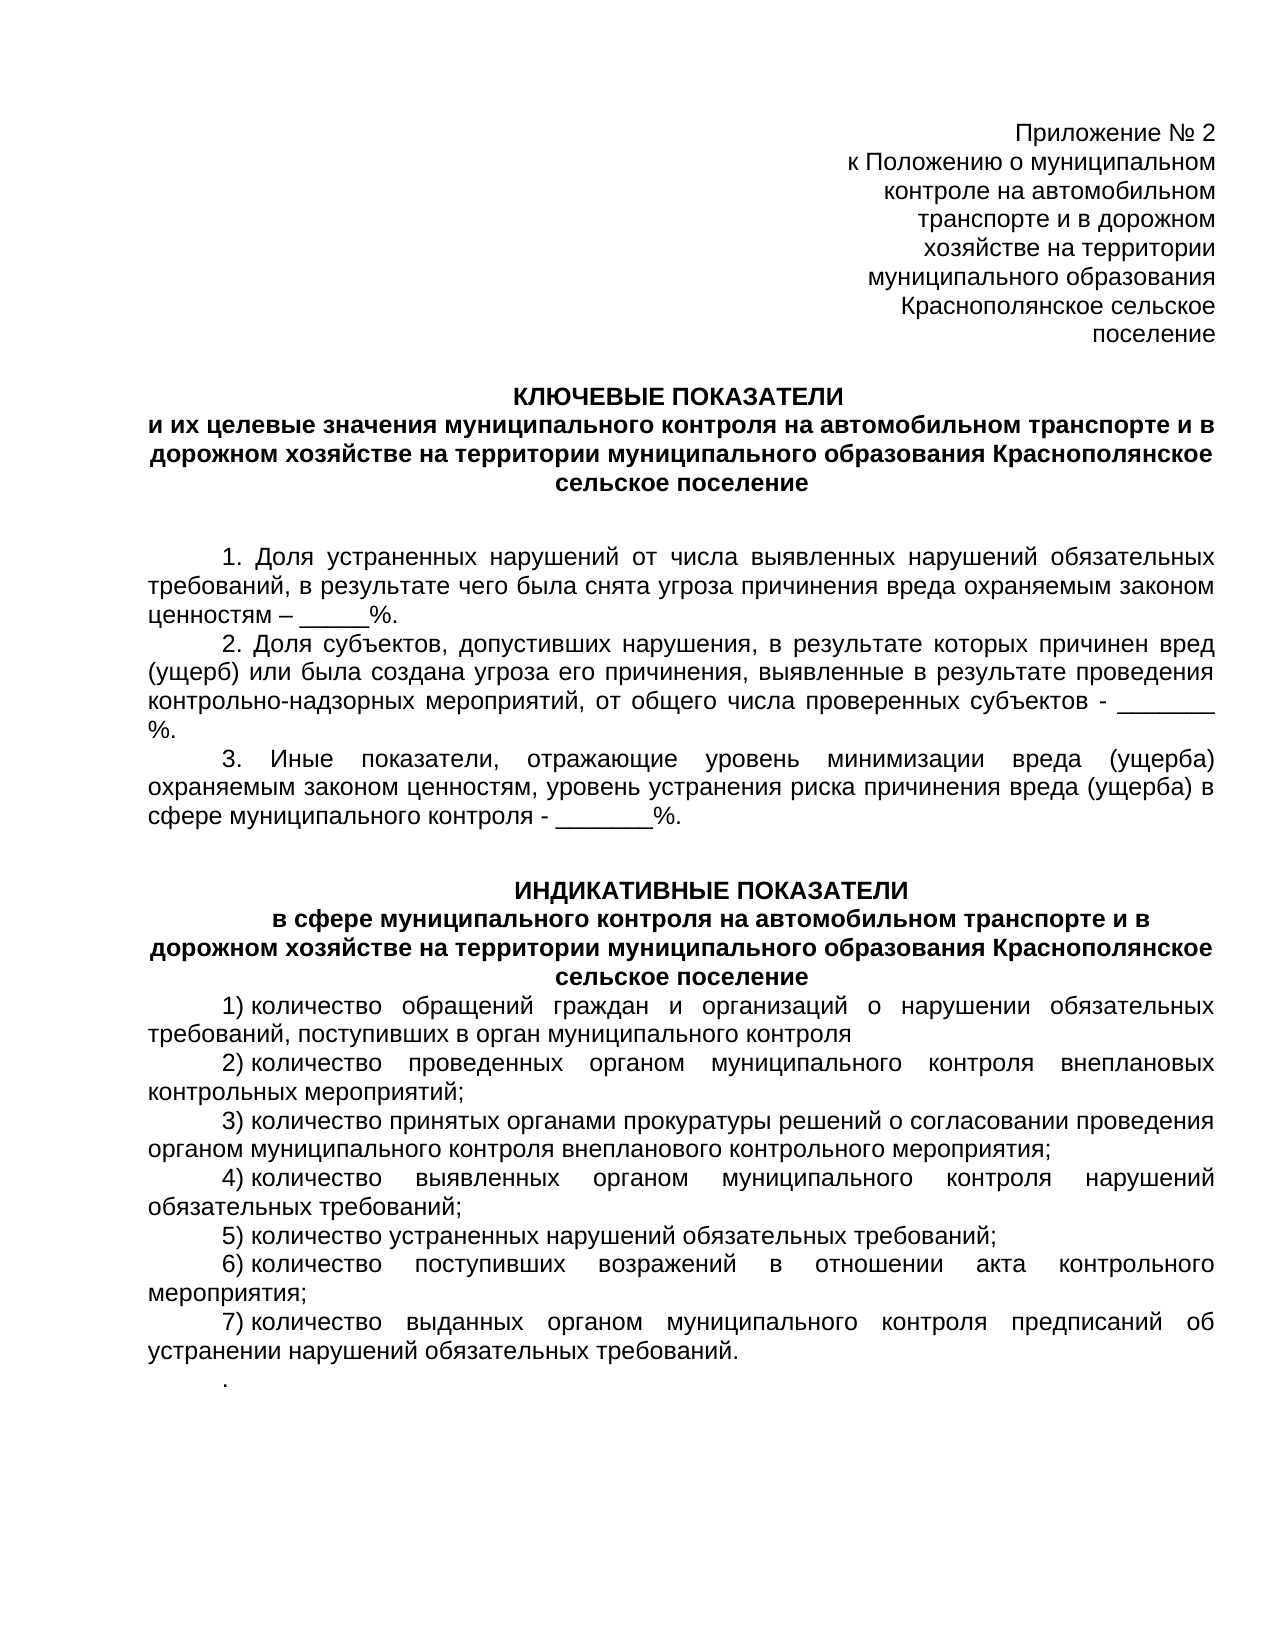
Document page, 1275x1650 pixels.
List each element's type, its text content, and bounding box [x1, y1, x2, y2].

text 3. Иные показатели, отражающие уровень минимизации вреда (ущерба) охраняемым законом ценностям, уровень устранения риска причинения вреда (ущерба) в сфере муниципального контроля - _______%. [148, 744, 1216, 830]
text 3) количество принятых органами прокуратуры решений о согласовании проведения органом муниципального контроля внепланового контрольного мероприятия; [148, 1106, 1216, 1163]
text . [148, 1364, 1216, 1393]
text и их целевые значения муниципального контроля на автомобильном транспорте и в дорожном хозяйстве на территории муниципального образования Краснополянское сельское поселение [148, 410, 1216, 497]
text 6) количество поступивших возражений в отношении акта контрольного мероприятия; [148, 1249, 1216, 1307]
text Приложение № 2 [709, 118, 1216, 147]
text 5) количество устраненных нарушений обязательных требований; [148, 1221, 1216, 1249]
text 4) количество выявленных органом муниципального контроля нарушений обязательных требований; [148, 1163, 1216, 1221]
text 2. Доля субъектов, допустивших нарушения, в результате которых причинен вред (ущерб) или была создана угроза его причинения, выявленные в результате проведения контрольно-надзорных мероприятий, от общего числа проверенных субъектов - _______%. [148, 629, 1216, 744]
text КЛЮЧЕВЫЕ ПОКАЗАТЕЛИ [148, 382, 1216, 410]
text в сфере муниципального контроля на автомобильном транспорте и в дорожном хозяйстве на территории муниципального образования Краснополянское сельское поселение [148, 904, 1216, 991]
text 7) количество выданных органом муниципального контроля предписаний об устранении нарушений обязательных требований. [148, 1307, 1216, 1364]
text ИНДИКАТИВНЫЕ ПОКАЗАТЕЛИ [148, 876, 1216, 904]
text к Положению о муниципальном контроле на автомобильном транспорте и в дорожном хозяйстве на территории муниципального образования Краснополянское сельское поселение [827, 147, 1216, 348]
text 1) количество обращений граждан и организаций о нарушении обязательных требований, поступивших в орган муниципального контроля [148, 991, 1216, 1048]
text 2) количество проведенных органом муниципального контроля внеплановых контрольных мероприятий; [148, 1048, 1216, 1106]
text 1. Доля устраненных нарушений от числа выявленных нарушений обязательных требований, в результате чего была снята угроза причинения вреда охраняемым законом ценностям – _____%. [148, 542, 1216, 629]
